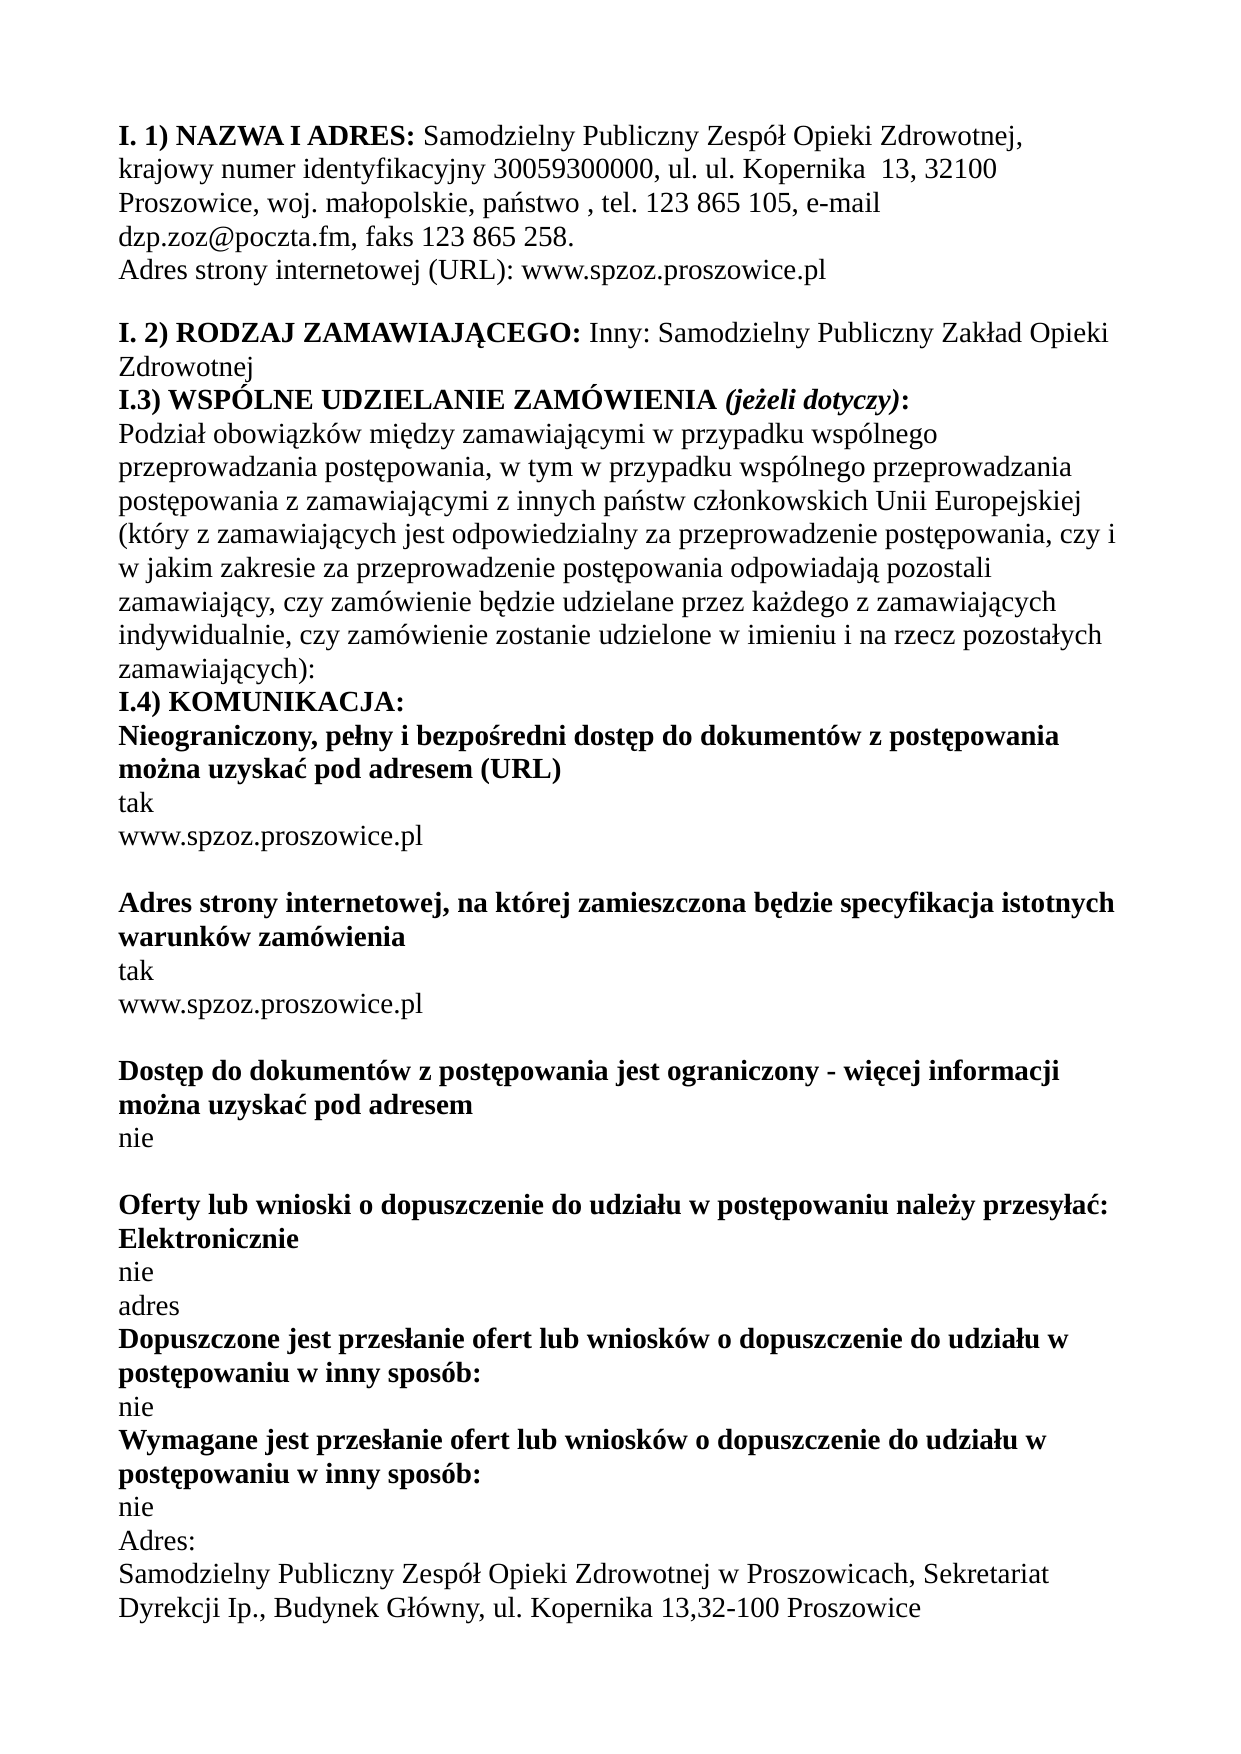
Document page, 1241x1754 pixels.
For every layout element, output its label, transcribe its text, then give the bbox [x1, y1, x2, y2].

text Dopuszczone jest przesłanie ofert lub wniosków o dopuszczenie do udziału w postępowaniu w inny sposób: nie Wymagane jest przesłanie ofert lub wniosków o dopuszczenie do udziału w postępowaniu w inny sposób: nie Adres: Samodzielny Publiczny Zespół Opieki Zdrowotnej w Proszowicach, Sekretariat Dyrekcji Ip., Budynek Główny, ul. Kopernika 13,32-100 Proszowice [118, 1322, 1122, 1623]
text Podział obowiązków między zamawiającymi w przypadku wspólnego przeprowadzania postępowania, w tym w przypadku wspólnego przeprowadzania postępowania z zamawiającymi z innych państw członkowskich Unii Europejskiej (który z zamawiających jest odpowiedzialny za przeprowadzenie postępowania, czy i w jakim zakresie za przeprowadzenie postępowania odpowiadają pozostali zamawiający, czy zamówienie będzie udzielane przez każdego z zamawiających indywidualnie, czy zamówienie zostanie udzielone w imieniu i na rzecz pozostałych zamawiających): [118, 416, 1122, 684]
text tak www.spzoz.proszowice.pl [118, 785, 1122, 852]
text nie adres [118, 1254, 1122, 1322]
text Adres strony internetowej, na której zamieszczona będzie specyfikacja istotnych warunków zamówienia [118, 852, 1122, 953]
text Dostęp do dokumentów z postępowania jest ograniczony - więcej informacji można uzyskać pod adresem [118, 1020, 1122, 1120]
text I. 1) NAZWA I ADRES: Samodzielny Publiczny Zespół Opieki Zdrowotnej, krajowy numer identyfikacyjny 30059300000, ul. ul. Kopernika 13, 32100 Proszowice, woj. małopolskie, państwo , tel. 123 865 105, e-mail dzp.zoz@poczta.fm, faks 123 865 258. Adres strony internetowej (URL): www.spzoz.proszowice.pl [118, 118, 1122, 286]
text I. 2) RODZAJ ZAMAWIAJĄCEGO: Inny: Samodzielny Publiczny Zakład Opieki Zdrowotnej [118, 315, 1122, 382]
text tak www.spzoz.proszowice.pl [118, 953, 1122, 1020]
text Oferty lub wnioski o dopuszczenie do udziału w postępowaniu należy przesyłać: Elektronicznie [118, 1154, 1122, 1254]
text nie [118, 1120, 1122, 1154]
text I.4) KOMUNIKACJA: Nieograniczony, pełny i bezpośredni dostęp do dokumentów z postępowania można uzyskać pod adresem (URL) [118, 684, 1122, 785]
text I.3) WSPÓLNE UDZIELANIE ZAMÓWIENIA (jeżeli dotyczy): [118, 382, 1122, 416]
